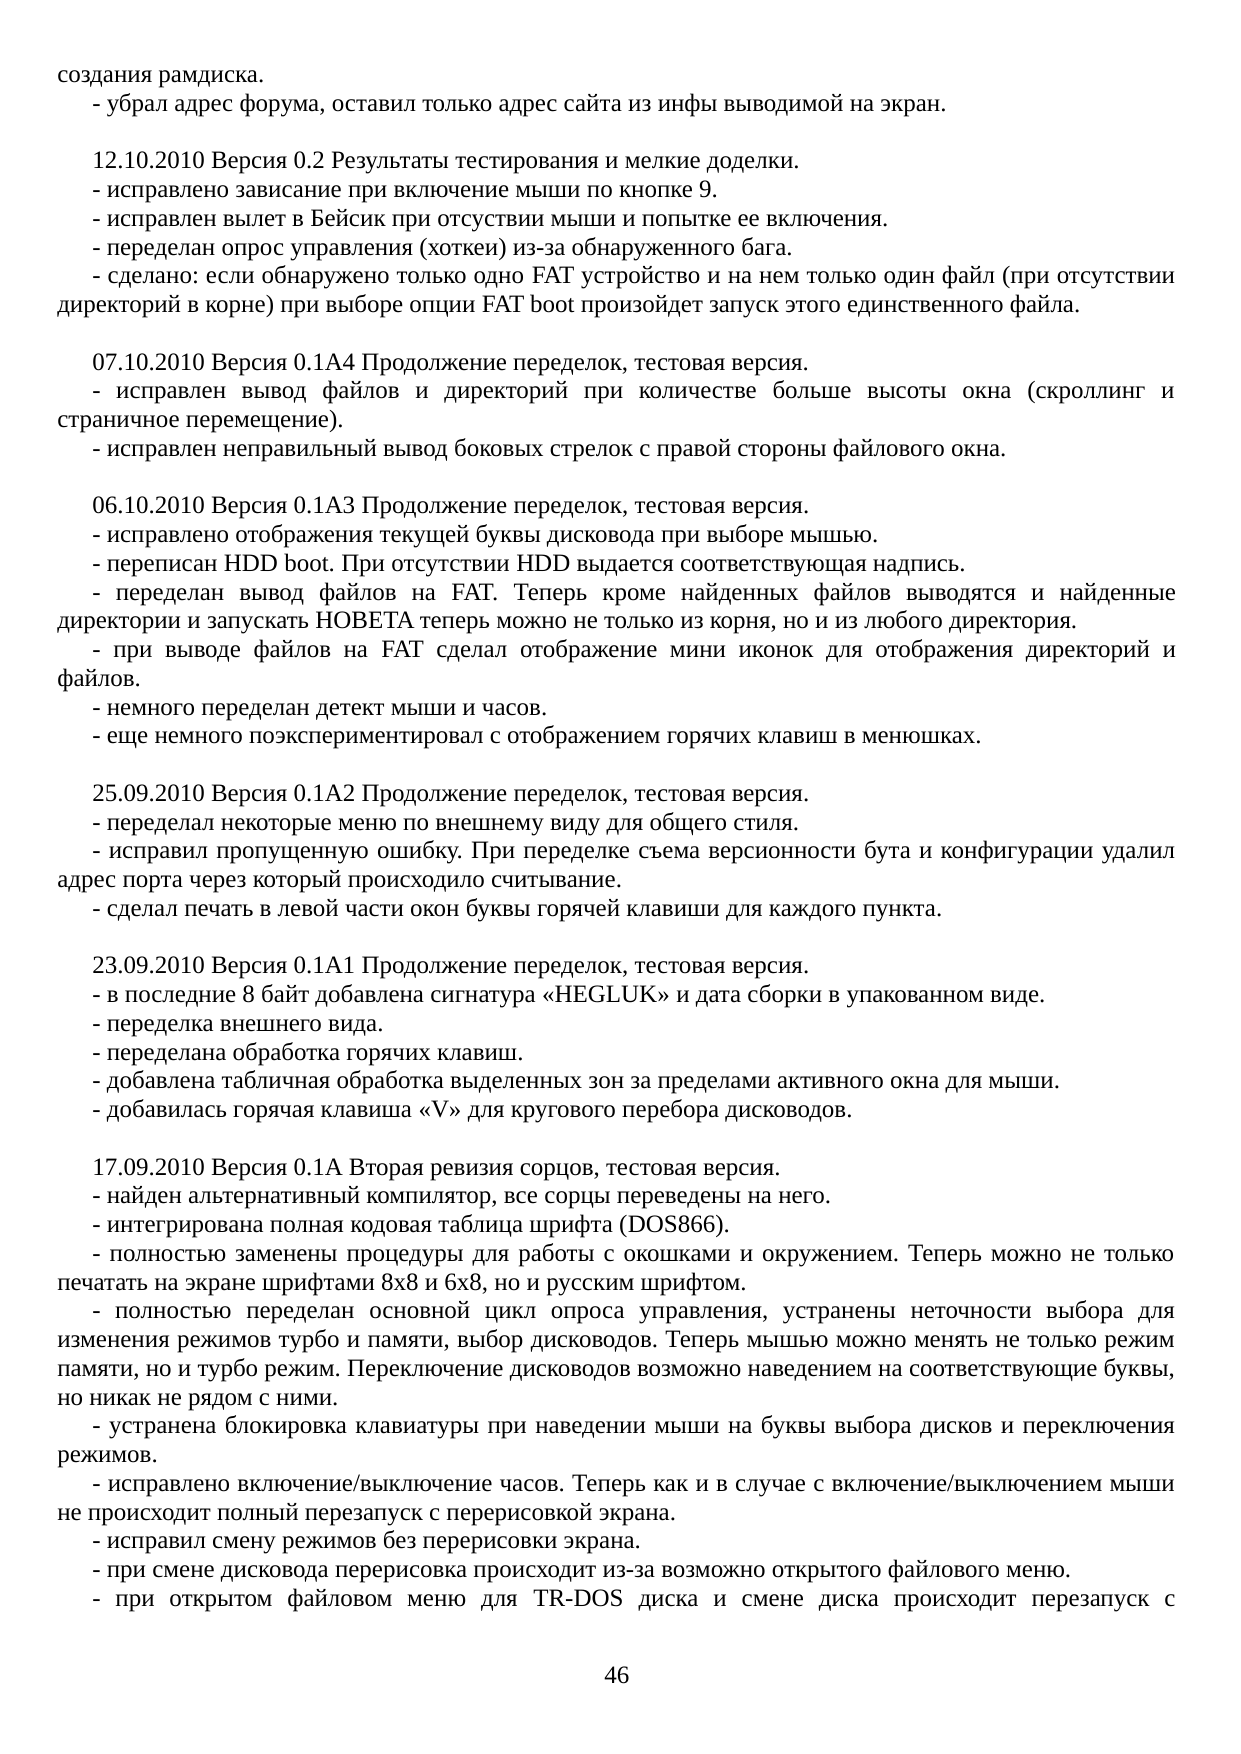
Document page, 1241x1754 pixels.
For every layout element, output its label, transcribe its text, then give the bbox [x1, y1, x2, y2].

text 12.10.2010 Версия 0.2 Результаты тестирования и мелкие доделки. [57, 146, 1176, 174]
text - переделана обработка горячих клавиш. [57, 1037, 1176, 1066]
text - сделано: если обнаружено только одно FAT устройство и на нем только один файл (при отсутствии директорий в корне) при выборе опции FAT boot произойдет запуск этого единственного файла. [57, 261, 1176, 318]
text - переделал некоторые меню по внешнему виду для общего стиля. [57, 807, 1176, 836]
text - исправлено отображения текущей буквы дисковода при выборе мышью. [57, 519, 1176, 548]
text - при открытом файловом меню для TR-DOS диска и смене диска происходит перезапуск с [57, 1583, 1176, 1612]
text - при смене дисковода перерисовка происходит из-за возможно открытого файлового меню. [57, 1554, 1176, 1583]
text - исправлено зависание при включение мыши по кнопке 9. [57, 174, 1176, 203]
text - сделал печать в левой части окон буквы горячей клавиши для каждого пункта. [57, 893, 1176, 922]
text создания рамдиска. [57, 59, 1176, 88]
text - исправлен вывод файлов и директорий при количестве больше высоты окна (скроллинг и страничное перемещение). [57, 376, 1176, 433]
text - убрал адрес форума, оставил только адрес сайта из инфы выводимой на экран. [57, 88, 1176, 117]
text - найден альтернативный компилятор, все сорцы переведены на него. [57, 1181, 1176, 1209]
text - добавлена табличная обработка выделенных зон за пределами активного окна для мыши. [57, 1066, 1176, 1094]
text - исправлено включение/выключение часов. Теперь как и в случае с включение/выключением мыши не происходит полный перезапуск с перерисовкой экрана. [57, 1468, 1176, 1526]
text 07.10.2010 Версия 0.1A4 Продолжение переделок, тестовая версия. [57, 347, 1176, 376]
text - исправил смену режимов без перерисовки экрана. [57, 1526, 1176, 1554]
text - переписан HDD boot. При отсутствии HDD выдается соответствующая надпись. [57, 548, 1176, 577]
text - переделан вывод файлов на FAT. Теперь кроме найденных файлов выводятся и найденные директории и запускать HOBETA теперь можно не только из корня, но и из любого директория. [57, 577, 1176, 634]
text - переделан опрос управления (хоткеи) из-за обнаруженного бага. [57, 232, 1176, 261]
text - переделка внешнего вида. [57, 1008, 1176, 1037]
text - исправлен неправильный вывод боковых стрелок с правой стороны файлового окна. [57, 433, 1176, 462]
text - при выводе файлов на FAT сделал отображение мини иконок для отображения директорий и файлов. [57, 634, 1176, 692]
text - полностью заменены процедуры для работы с окошками и окружением. Теперь можно не только печатать на экране шрифтами 8х8 и 6х8, но и русским шрифтом. [57, 1238, 1176, 1296]
text - устранена блокировка клавиатуры при наведении мыши на буквы выбора дисков и переключения режимов. [57, 1411, 1176, 1468]
text - добавилась горячая клавиша «V» для кругового перебора дисководов. [57, 1094, 1176, 1123]
text - исправил пропущенную ошибку. При переделке съема версионности бута и конфигурации удалил адрес порта через который происходило считывание. [57, 836, 1176, 893]
text - интегрирована полная кодовая таблица шрифта (DOS866). [57, 1209, 1176, 1238]
text 06.10.2010 Версия 0.1A3 Продолжение переделок, тестовая версия. [57, 491, 1176, 519]
text 23.09.2010 Версия 0.1A1 Продолжение переделок, тестовая версия. [57, 951, 1176, 979]
text - исправлен вылет в Бейсик при отсуствии мыши и попытке ее включения. [57, 203, 1176, 232]
text - еще немного поэкспериментировал с отображением горячих клавиш в менюшках. [57, 721, 1176, 749]
text - в последние 8 байт добавлена сигнатура «HEGLUK» и дата сборки в упакованном виде. [57, 979, 1176, 1008]
text 17.09.2010 Версия 0.1А Вторая ревизия сорцов, тестовая версия. [57, 1152, 1176, 1181]
text - немного переделан детект мыши и часов. [57, 692, 1176, 721]
text - полностью переделан основной цикл опроса управления, устранены неточности выбора для изменения режимов турбо и памяти, выбор дисководов. Теперь мышью можно менять не только режим памяти, но и турбо режим. Переключение дисководов возможно наведением на соответствующие буквы, но никак не рядом с ними. [57, 1296, 1176, 1411]
text 25.09.2010 Версия 0.1A2 Продолжение переделок, тестовая версия. [57, 778, 1176, 807]
